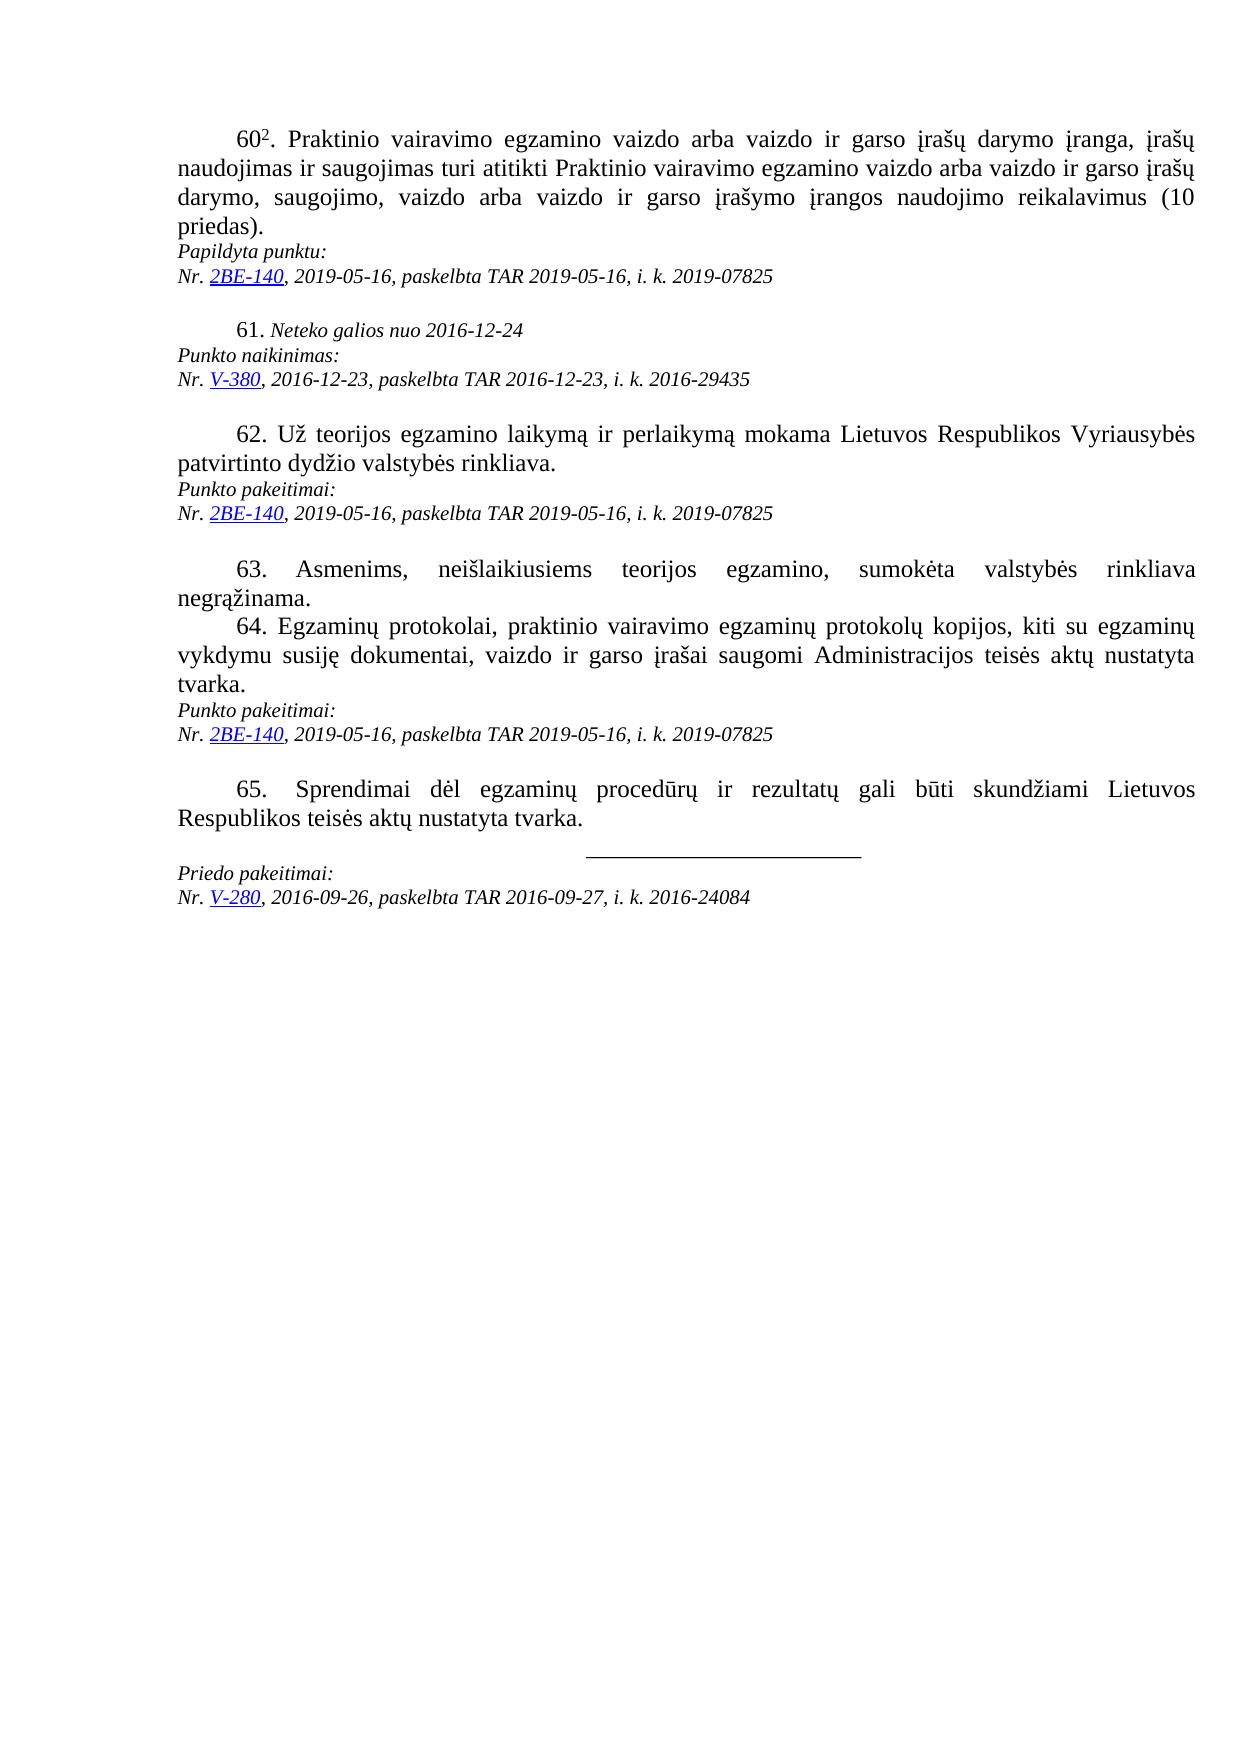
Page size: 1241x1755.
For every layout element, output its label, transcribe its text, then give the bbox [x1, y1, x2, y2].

text 64. Egzaminų protokolai, praktinio vairavimo egzaminų protokolų kopijos, kiti su egzaminų vykdymu susiję dokumentai, vaizdo ir garso įrašai saugomi Administracijos teisės aktų nustatyta tvarka. [177, 611, 1196, 698]
text 602. Praktinio vairavimo egzamino vaizdo arba vaizdo ir garso įrašų darymo įranga, įrašų naudojimas ir saugojimas turi atitikti Praktinio vairavimo egzamino vaizdo arba vaizdo ir garso įrašų darymo, saugojimo, vaizdo arba vaizdo ir garso įrašymo įrangos naudojimo reikalavimus (10 priedas). [177, 124, 1196, 239]
text Nr. V-280, 2016-09-26, paskelbta TAR 2016-09-27, i. k. 2016-24084 [177, 885, 1196, 909]
text Papildyta punktu: [177, 239, 1196, 263]
text 63. Asmenims, neišlaikiusiems teorijos egzamino, sumokėta valstybės rinkliava negrąžinama. [177, 554, 1196, 611]
text Punkto naikinimas: [177, 343, 1196, 367]
text 65. Sprendimai dėl egzaminų procedūrų ir rezultatų gali būti skundžiami Lietuvos Respublikos teisės aktų nustatyta tvarka. [177, 774, 1196, 832]
text ______________________ [177, 832, 1196, 861]
text Nr. V-380, 2016-12-23, paskelbta TAR 2016-12-23, i. k. 2016-29435 [177, 367, 1196, 391]
text Punkto pakeitimai: [177, 698, 1196, 722]
text 62. Už teorijos egzamino laikymą ir perlaikymą mokama Lietuvos Respublikos Vyriausybės patvirtinto dydžio valstybės rinkliava. [177, 419, 1196, 477]
text Punkto pakeitimai: [177, 477, 1196, 501]
text Nr. 2BE-140, 2019-05-16, paskelbta TAR 2019-05-16, i. k. 2019-07825 [177, 501, 1196, 525]
text Priedo pakeitimai: [177, 861, 1196, 885]
text 61. Neteko galios nuo 2016-12-24 [177, 316, 1196, 343]
text Nr. 2BE-140, 2019-05-16, paskelbta TAR 2019-05-16, i. k. 2019-07825 [177, 722, 1196, 746]
text Nr. 2BE-140, 2019-05-16, paskelbta TAR 2019-05-16, i. k. 2019-07825 [177, 263, 1196, 288]
